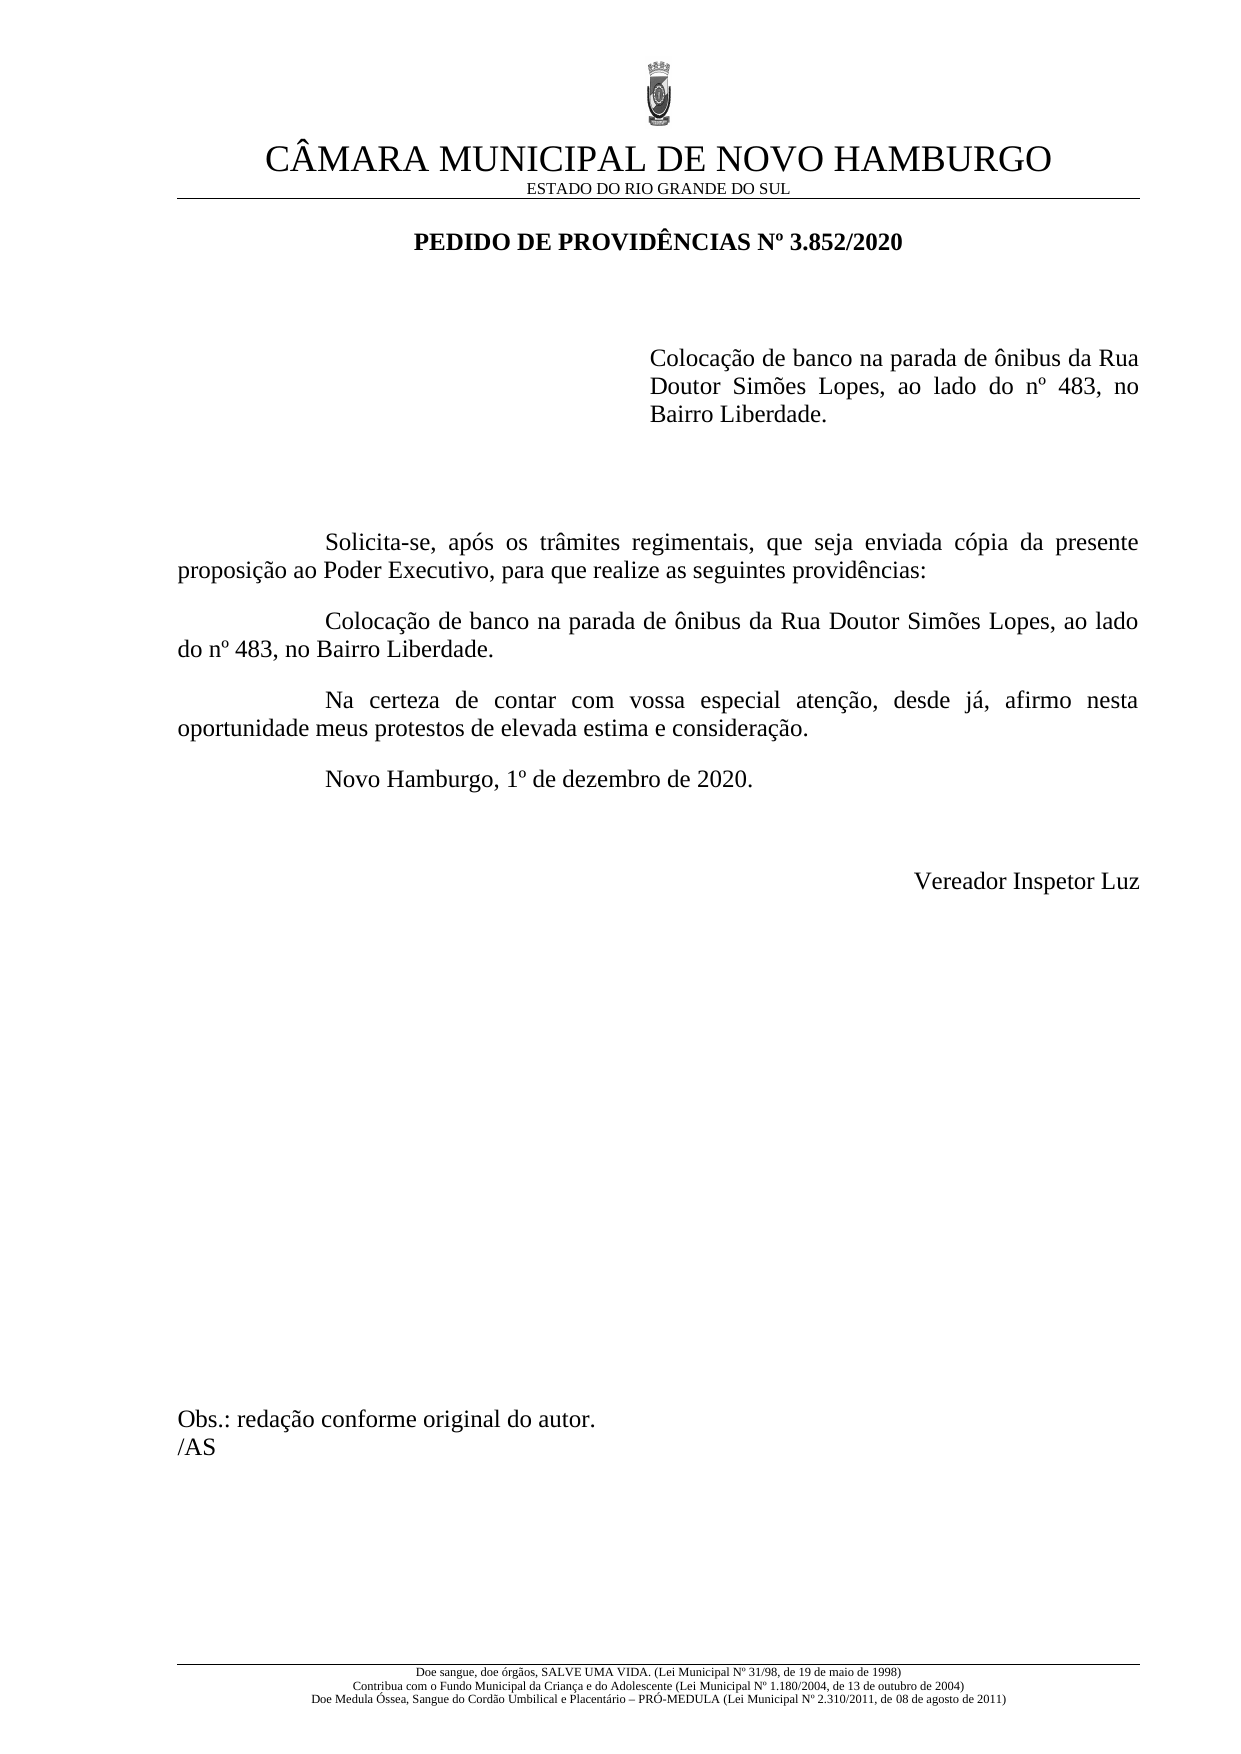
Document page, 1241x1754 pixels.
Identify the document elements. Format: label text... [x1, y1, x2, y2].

text Na certeza de contar com vossa especial atenção, desde já, afirmo nesta oportunidade meus protestos de elevada estima e consideração. [177, 686, 1140, 741]
text /AS [177, 1433, 1140, 1461]
text Colocação de banco na parada de ônibus da Rua Doutor Simões Lopes, ao lado do nº 483, no Bairro Liberdade. [177, 607, 1140, 662]
text Solicita-se, após os trâmites regimentais, que seja enviada cópia da presente proposição ao Poder Executivo, para que realize as seguintes providências: [177, 528, 1140, 583]
text Novo Hamburgo, 1º de dezembro de 2020. [177, 765, 1140, 793]
text Colocação de banco na parada de ônibus da Rua Doutor Simões Lopes, ao lado do nº 483, no Bairro Liberdade. [649, 344, 1140, 428]
text Obs.: redação conforme original do autor. [177, 1406, 1140, 1433]
text Vereador Inspetor Luz [177, 867, 1140, 895]
text PEDIDO DE PROVIDÊNCIAS Nº 3.852/2020 [177, 228, 1140, 256]
